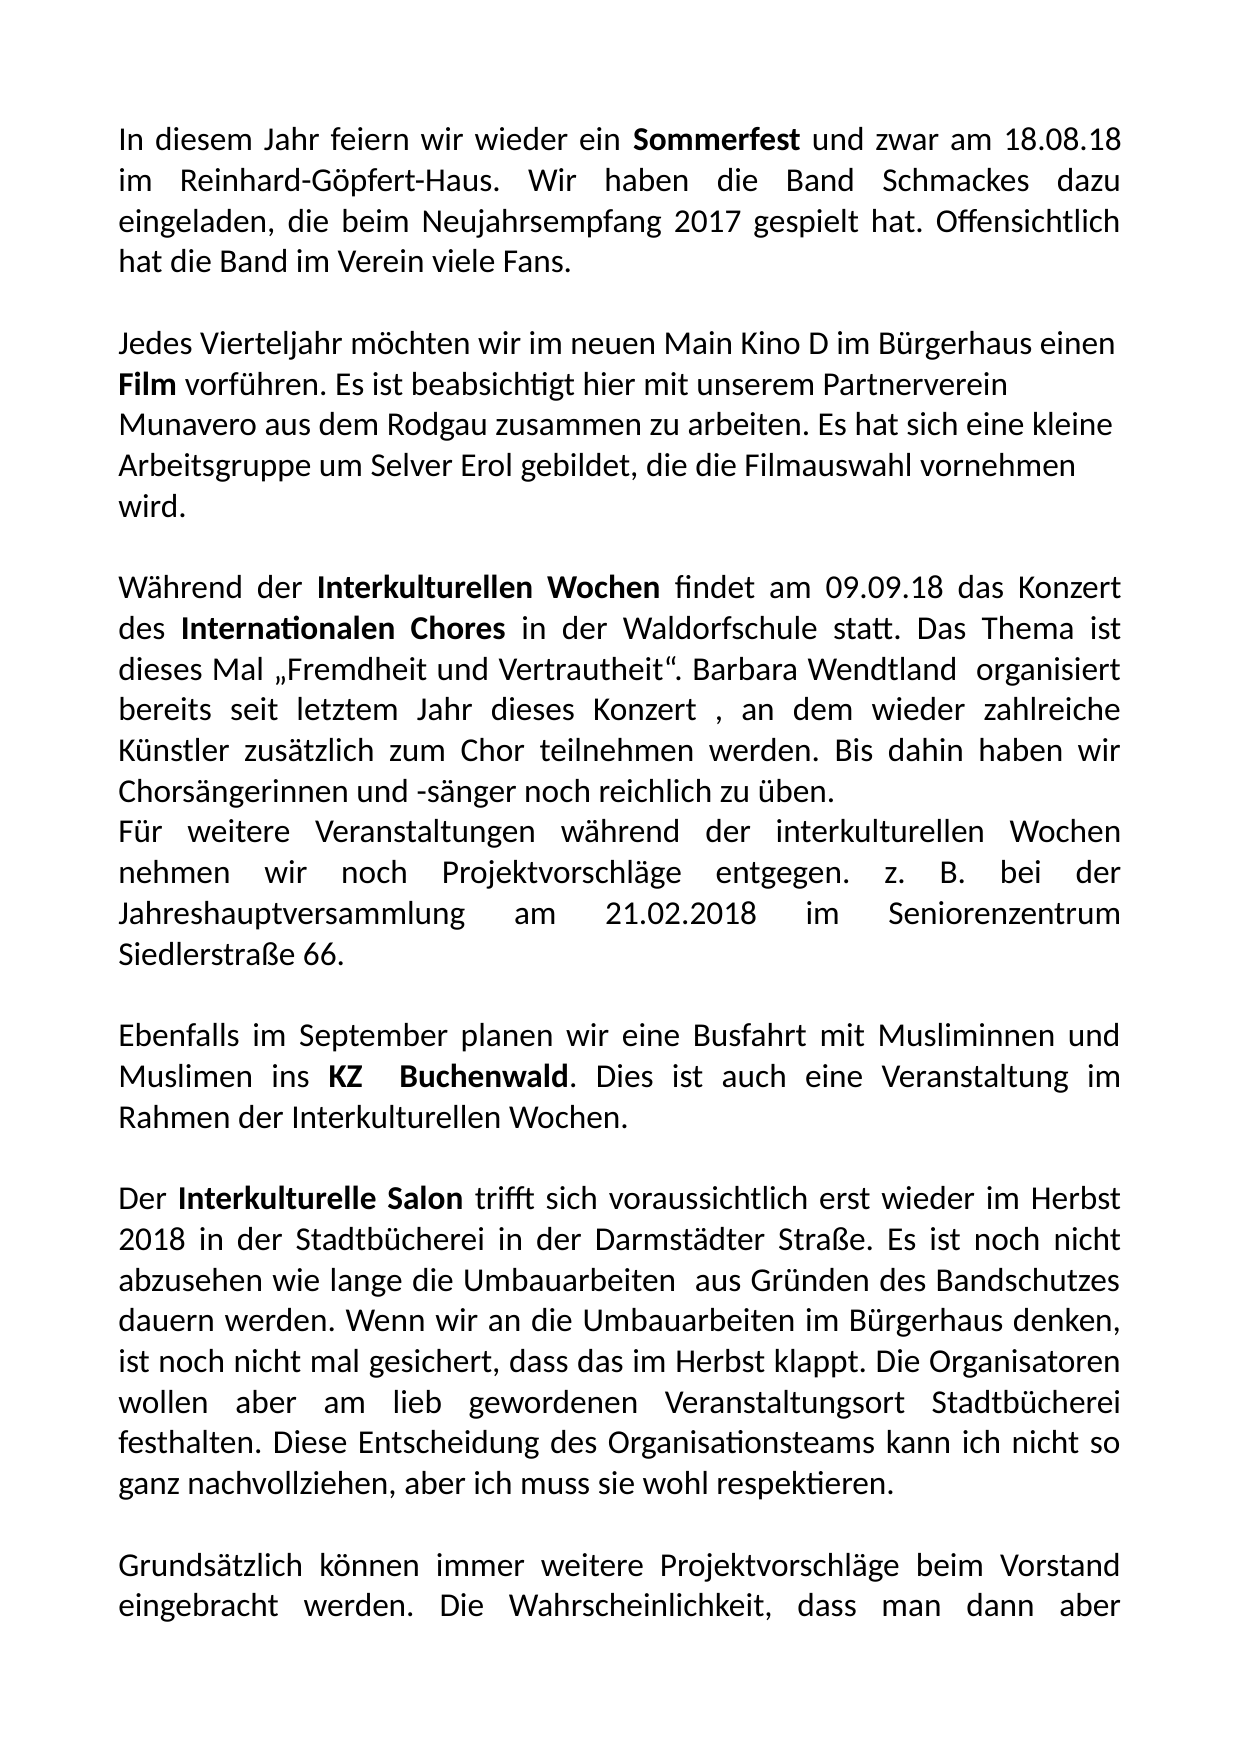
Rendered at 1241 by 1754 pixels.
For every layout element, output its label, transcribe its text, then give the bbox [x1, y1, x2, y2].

text Der Interkulturelle Salon trifft sich voraussichtlich erst wieder im Herbst 2018 in der Stadtbücherei in der Darmstädter Straße. Es ist noch nicht abzusehen wie lange die Umbauarbeiten aus Gründen des Bandschutzes dauern werden. Wenn wir an die Umbauarbeiten im Bürgerhaus denken, ist noch nicht mal gesichert, dass das im Herbst klappt. Die Organisatoren wollen aber am lieb gewordenen Veranstaltungsort Stadtbücherei festhalten. Diese Entscheidung des Organisationsteams kann ich nicht so ganz nachvollziehen, aber ich muss sie wohl respektieren. [118, 1177, 1122, 1503]
text Ebenfalls im September planen wir eine Busfahrt mit Musliminnen und Muslimen ins KZ Buchenwald. Dies ist auch eine Veranstaltung im Rahmen der Interkulturellen Wochen. [118, 1014, 1122, 1136]
text In diesem Jahr feiern wir wieder ein Sommerfest und zwar am 18.08.18 im Reinhard-Göpfert-Haus. Wir haben die Band Schmackes dazu eingeladen, die beim Neujahrsempfang 2017 gespielt hat. Offensichtlich hat die Band im Verein viele Fans. [118, 118, 1122, 281]
text Für weitere Veranstaltungen während der interkulturellen Wochen nehmen wir noch Projektvorschläge entgegen. z. B. bei der Jahreshauptversammlung am 21.02.2018 im Seniorenzentrum Siedlerstraße 66. [118, 811, 1122, 973]
text Grundsätzlich können immer weitere Projektvorschläge beim Vorstand eingebracht werden. Die Wahrscheinlichkeit, dass man dann aber [118, 1544, 1122, 1625]
text Jedes Vierteljahr möchten wir im neuen Main Kino D im Bürgerhaus einen Film vorführen. Es ist beabsichtigt hier mit unserem Partnerverein Munavero aus dem Rodgau zusammen zu arbeiten. Es hat sich eine kleine Arbeitsgruppe um Selver Erol gebildet, die die Filmauswahl vornehmen wird. [118, 322, 1122, 566]
text Während der Interkulturellen Wochen findet am 09.09.18 das Konzert des Internationalen Chores in der Waldorfschule statt. Das Thema ist dieses Mal „Fremdheit und Vertrautheit“. Barbara Wendtland organisiert bereits seit letztem Jahr dieses Konzert , an dem wieder zahlreiche Künstler zusätzlich zum Chor teilnehmen werden. Bis dahin haben wir Chorsängerinnen und -sänger noch reichlich zu üben. [118, 566, 1122, 811]
